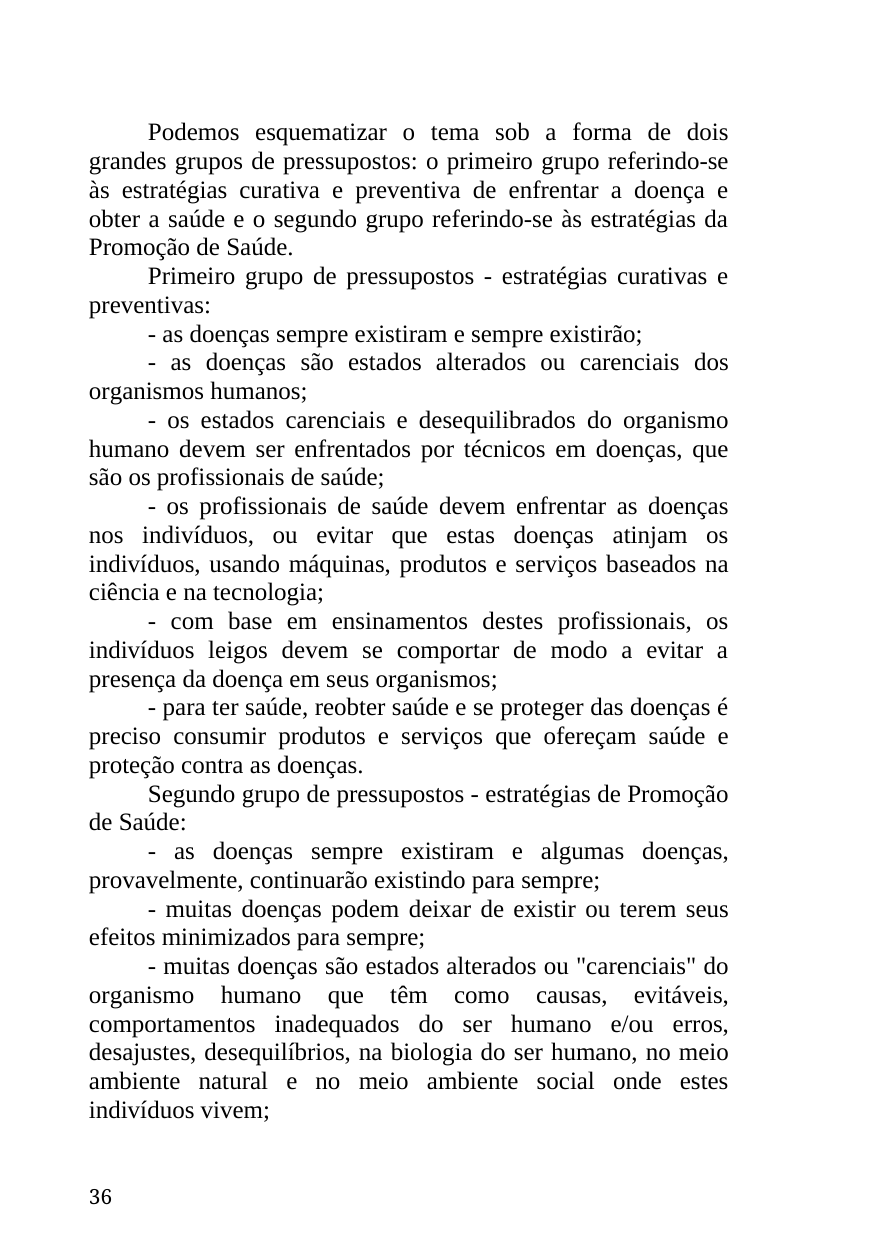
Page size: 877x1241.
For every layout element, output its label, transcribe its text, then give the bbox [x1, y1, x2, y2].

text - com base em ensinamentos destes profissionais, os indivíduos leigos devem se comportar de modo a evitar a presença da doença em seus organismos; [89, 606, 729, 692]
text - as doenças sempre existiram e sempre existirão; [89, 319, 729, 347]
text - os estados carenciais e desequilibrados do organismo humano devem ser enfrentados por técnicos em doenças, que são os profissionais de saúde; [89, 405, 729, 491]
text Primeiro grupo de pressupostos - estratégias curativas e preventivas: [89, 261, 729, 319]
text - as doenças sempre existiram e algumas doenças, provavelmente, continuarão existindo para sempre; [89, 836, 729, 894]
text Podemos esquematizar o tema sob a forma de dois grandes grupos de pressupostos: o primeiro grupo referindo-se às estratégias curativa e preventiva de enfrentar a doença e obter a saúde e o segundo grupo referindo-se às estratégias da Promoção de Saúde. [89, 117, 729, 261]
text - para ter saúde, reobter saúde e se proteger das doenças é preciso consumir produtos e serviços que ofereçam saúde e proteção contra as doenças. [89, 692, 729, 779]
text Segundo grupo de pressupostos - estratégias de Promoção de Saúde: [89, 779, 729, 836]
text - as doenças são estados alterados ou carenciais dos organismos humanos; [89, 347, 729, 405]
text - muitas doenças são estados alterados ou "carenciais" do organismo humano que têm como causas, evitáveis, comportamentos inadequados do ser humano e/ou erros, desajustes, desequilíbrios, na biologia do ser humano, no meio ambiente natural e no meio ambiente social onde estes indivíduos vivem; [89, 951, 729, 1124]
text - os profissionais de saúde devem enfrentar as doenças nos indivíduos, ou evitar que estas doenças atinjam os indivíduos, usando máquinas, produtos e serviços baseados na ciência e na tecnologia; [89, 491, 729, 606]
text - muitas doenças podem deixar de existir ou terem seus efeitos minimizados para sempre; [89, 894, 729, 951]
